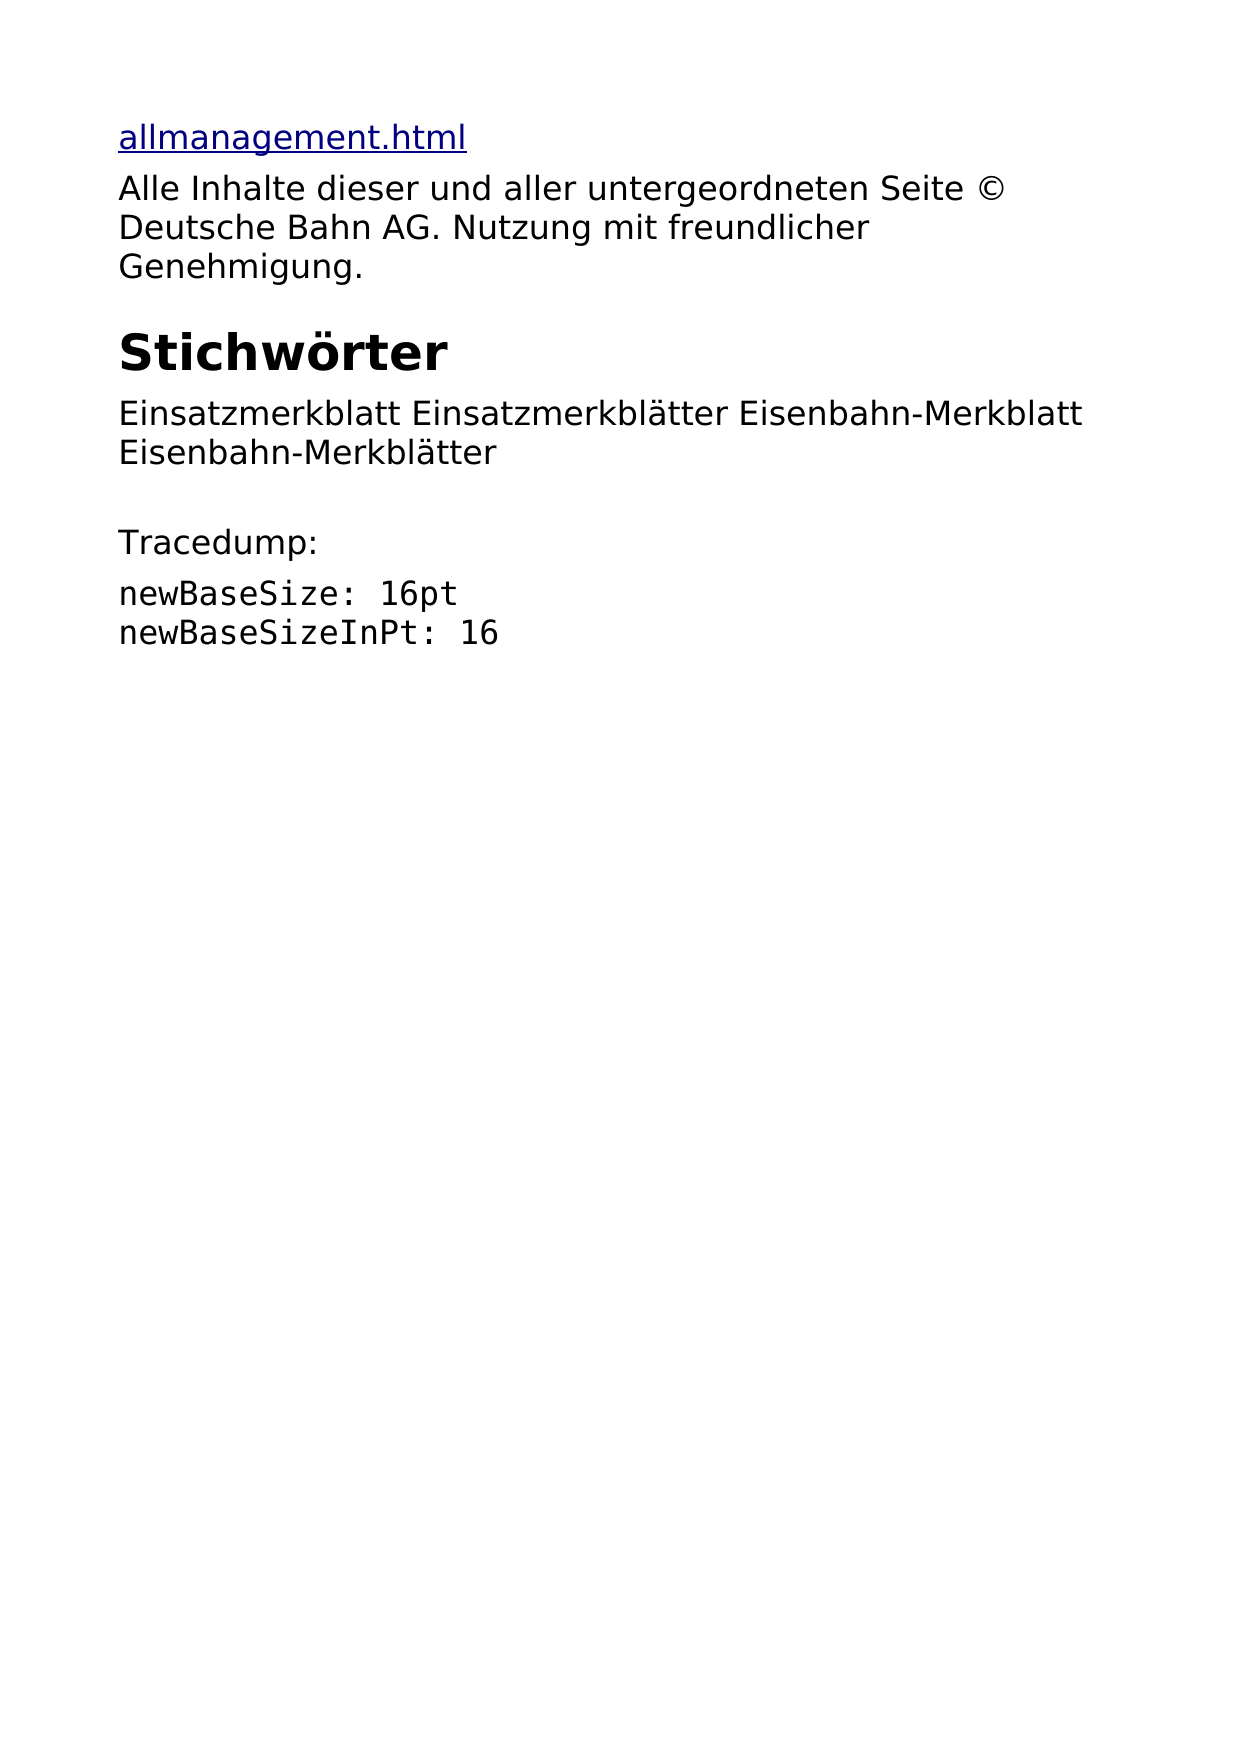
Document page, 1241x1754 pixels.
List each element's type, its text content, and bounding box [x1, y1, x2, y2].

subtitle Stichwörter [118, 323, 1122, 382]
text Einsatzmerkblatt Einsatzmerkblätter Eisenbahn-Merkblatt Eisenbahn-Merkblätter [118, 394, 1122, 472]
text allmanagement.html [118, 118, 1122, 157]
text Tracedump: [118, 484, 1122, 562]
text newBaseSize: 16pt newBaseSizeInPt: 16 [118, 575, 1122, 652]
text Alle Inhalte dieser und aller untergeordneten Seite © Deutsche Bahn AG. Nutzung mit freundlicher Genehmigung. [118, 169, 1122, 286]
